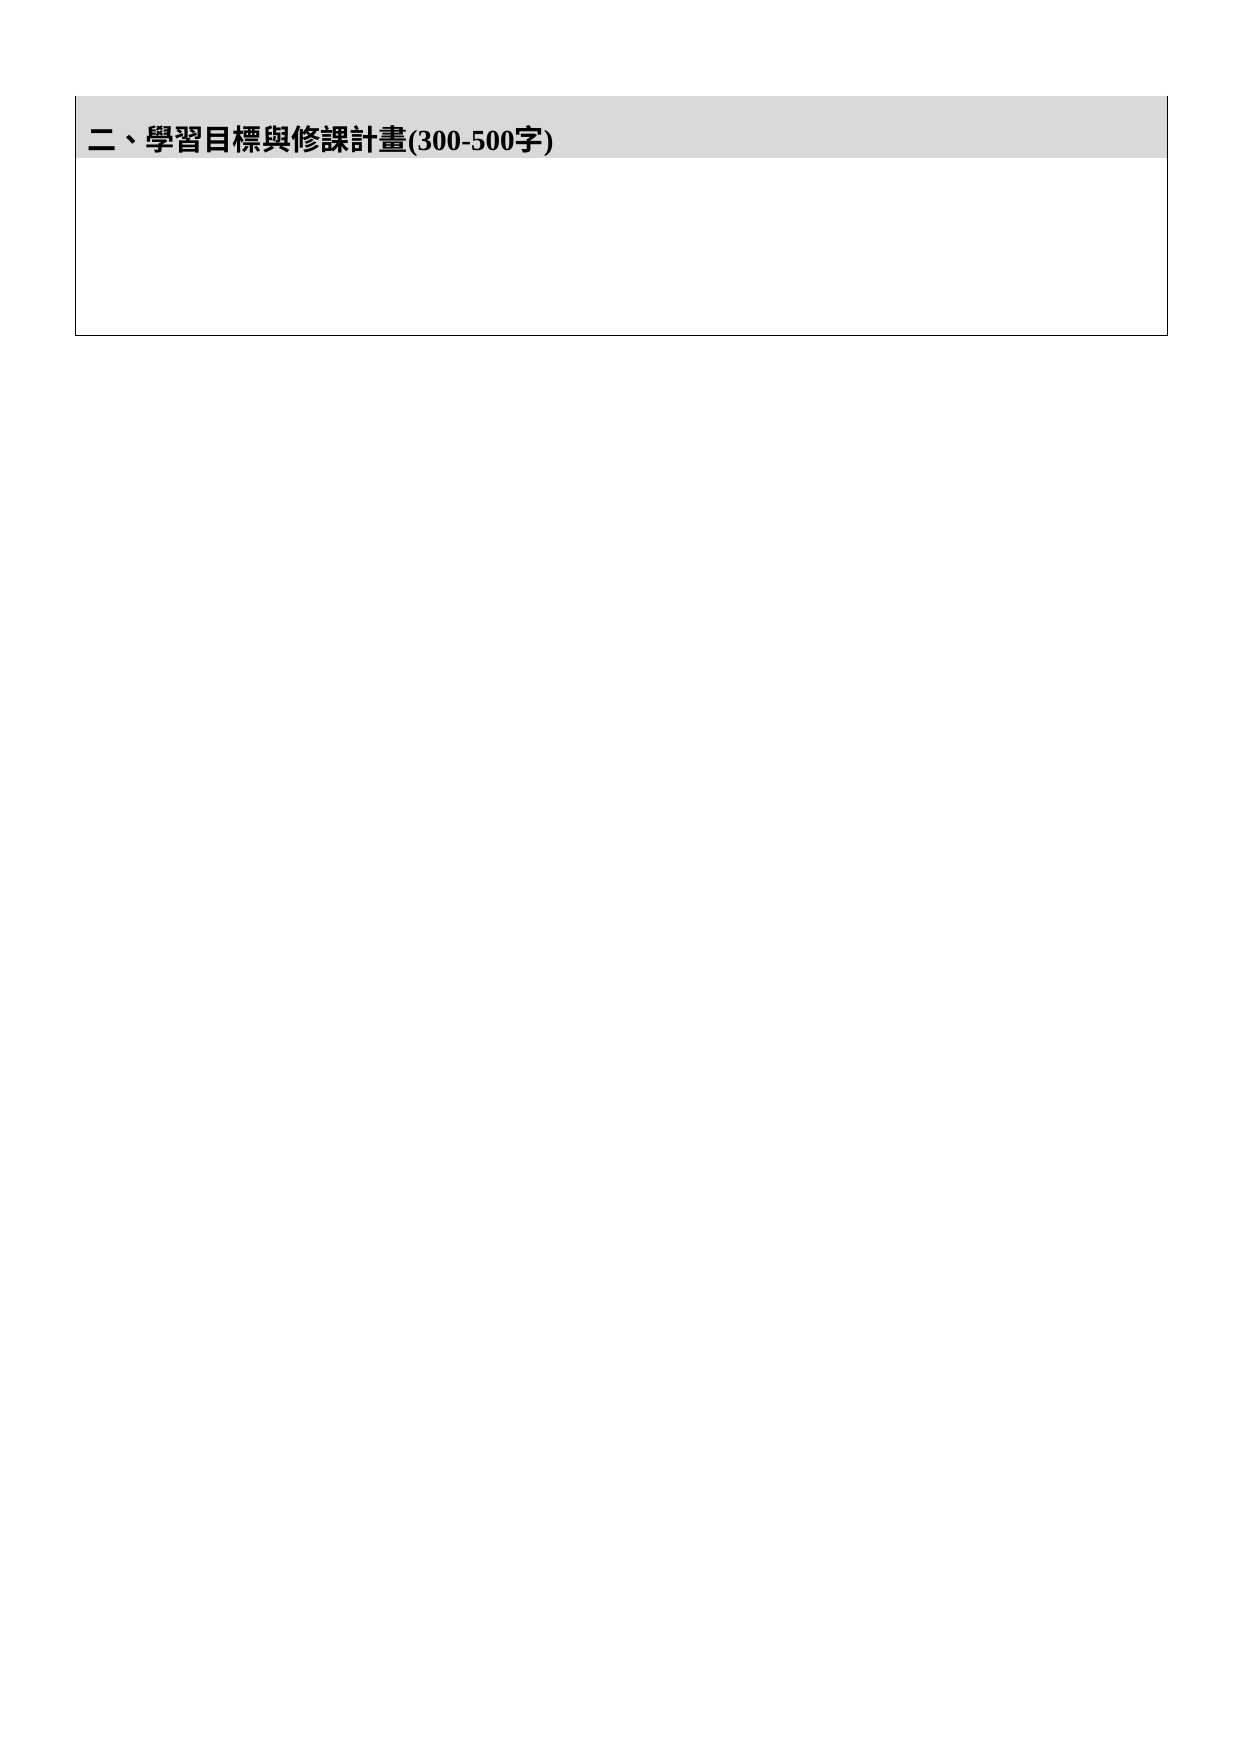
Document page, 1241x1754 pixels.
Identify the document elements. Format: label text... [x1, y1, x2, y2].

table_cell 二、學習目標與修課計畫(300-500字) [76, 96, 1167, 158]
table_cell [76, 158, 1167, 335]
